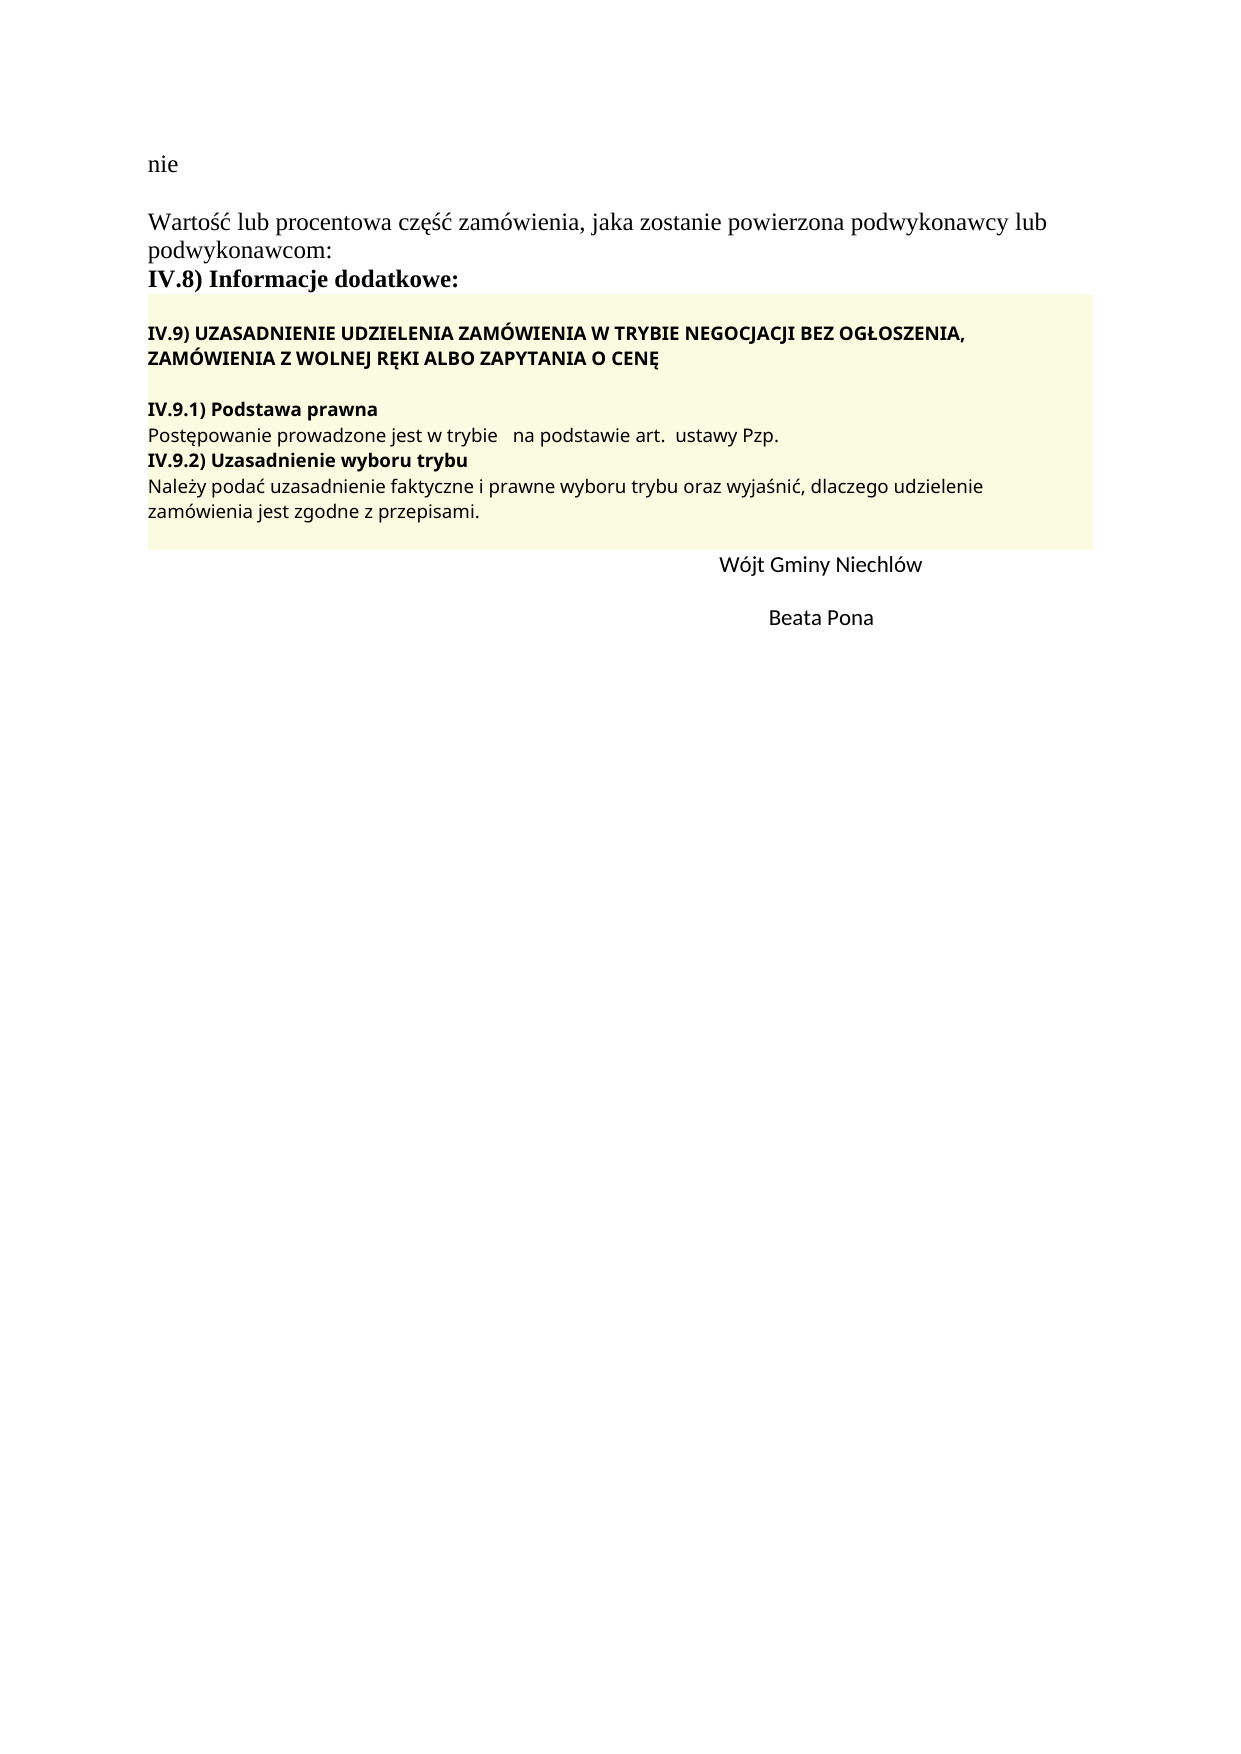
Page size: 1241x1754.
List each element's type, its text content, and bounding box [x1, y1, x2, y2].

text Wójt Gminy Niechlów [148, 550, 1093, 578]
text IV.9) UZASADNIENIE UDZIELENIA ZAMÓWIENIA W TRYBIE NEGOCJACJI BEZ OGŁOSZENIA, ZAMÓWIENIA Z WOLNEJ RĘKI ALBO ZAPYTANIA O CENĘ [148, 320, 1093, 371]
text Beata Pona [148, 603, 1093, 631]
text Postępowanie prowadzone jest w trybie na podstawie art. ustawy Pzp. [148, 422, 1093, 448]
text IV.9.1) Podstawa prawna [148, 397, 1093, 422]
table_cell nie Wartość lub procentowa część zamówienia, jaka zostanie powierzona podwykonawcy lub podwykonawcom: IV.8) Informacje dodatkowe: [146, 148, 1091, 294]
text IV.9.2) Uzasadnienie wyboru trybu [148, 448, 1093, 473]
text Należy podać uzasadnienie faktyczne i prawne wyboru trybu oraz wyjaśnić, dlaczego udzielenie zamówienia jest zgodne z przepisami. [148, 473, 1093, 524]
